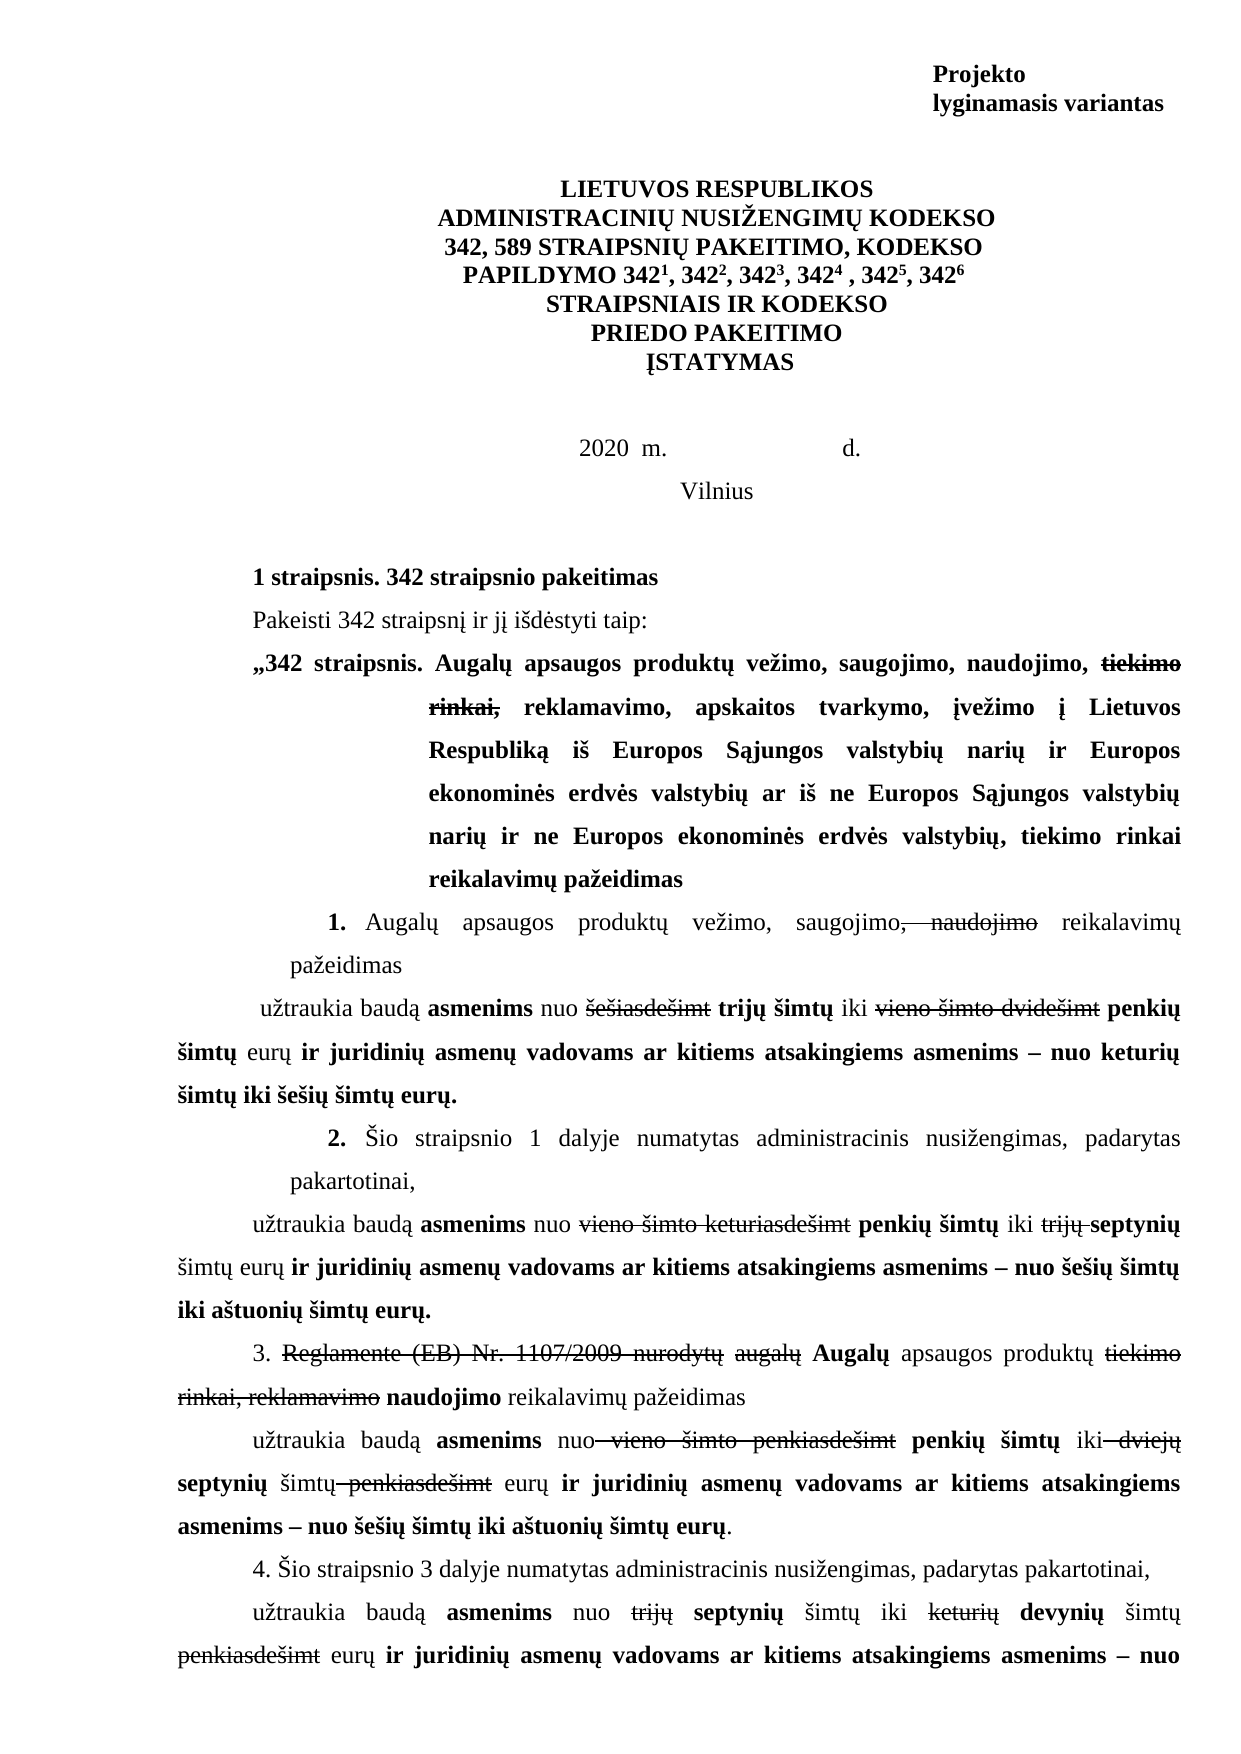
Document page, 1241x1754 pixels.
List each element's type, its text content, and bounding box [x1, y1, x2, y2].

text 2020 m. d. [177, 433, 1181, 462]
text LIETUVOS RESPUBLIKOS [177, 174, 1181, 203]
text Projekto [777, 59, 1181, 88]
text STRAIPSNIAIS IR KODEKSO [177, 289, 1181, 318]
text užtraukia baudą asmenims nuo vieno šimto penkiasdešimt penkių šimtų iki dviejų septynių šimtų penkiasdešimt eurų ir juridinių asmenų vadovams ar kitiems atsakingiems asmenims – nuo šešių šimtų iki aštuonių šimtų eurų. [177, 1425, 1181, 1540]
text Vilnius [177, 476, 1181, 505]
text ĮSTATYMAS [177, 347, 1181, 375]
text ADMINISTRACINIŲ NUSIŽENGIMŲ KODEKSO [177, 203, 1181, 232]
text užtraukia baudą asmenims nuo šešiasdešimt trijų šimtų iki vieno šimto dvidešimt penkių šimtų eurų ir juridinių asmenų vadovams ar kitiems atsakingiems asmenims – nuo keturių šimtų iki šešių šimtų eurų. [177, 993, 1181, 1108]
text Pakeisti 342 straipsnį ir jį išdėstyti taip: [177, 605, 1181, 634]
text lyginamasis variantas [177, 88, 1181, 117]
text „342 straipsnis. Augalų apsaugos produktų vežimo, saugojimo, naudojimo, tiekimo rinkai, reklamavimo, apskaitos tvarkymo, įvežimo į Lietuvos Respubliką iš Europos Sąjungos valstybių narių ir Europos ekonominės erdvės valstybių ar iš ne Europos Sąjungos valstybių narių ir ne Europos ekonominės erdvės valstybių, tiekimo rinkai reikalavimų pažeidimas [252, 648, 1181, 893]
list Augalų apsaugos produktų vežimo, saugojimo, naudojimo reikalavimų pažeidimas [252, 907, 1181, 979]
text užtraukia baudą asmenims nuo vieno šimto keturiasdešimt penkių šimtų iki trijų septynių šimtų eurų ir juridinių asmenų vadovams ar kitiems atsakingiems asmenims – nuo šešių šimtų iki aštuonių šimtų eurų. [177, 1209, 1181, 1324]
list Šio straipsnio 1 dalyje numatytas administracinis nusižengimas, padarytas pakartotinai, [252, 1123, 1181, 1195]
text 342, 589 STRAIPSNIŲ PAKEITIMO, KODEKSO [177, 232, 1181, 260]
text užtraukia baudą asmenims nuo trijų septynių šimtų iki keturių devynių šimtų penkiasdešimt eurų ir juridinių asmenų vadovams ar kitiems atsakingiems asmenims – nuo [177, 1597, 1181, 1669]
text 4. Šio straipsnio 3 dalyje numatytas administracinis nusižengimas, padarytas pakartotinai, [177, 1554, 1181, 1583]
text 1 straipsnis. 342 straipsnio pakeitimas [177, 562, 1181, 591]
text PAPILDYMO 3421, 3422, 3423, 3424 , 3425, 3426 [177, 260, 1181, 289]
text 3. Reglamente (EB) Nr. 1107/2009 nurodytų augalų Augalų apsaugos produktų tiekimo rinkai, reklamavimo naudojimo reikalavimų pažeidimas [177, 1338, 1181, 1410]
text PRIEDO PAKEITIMO [177, 318, 1181, 347]
